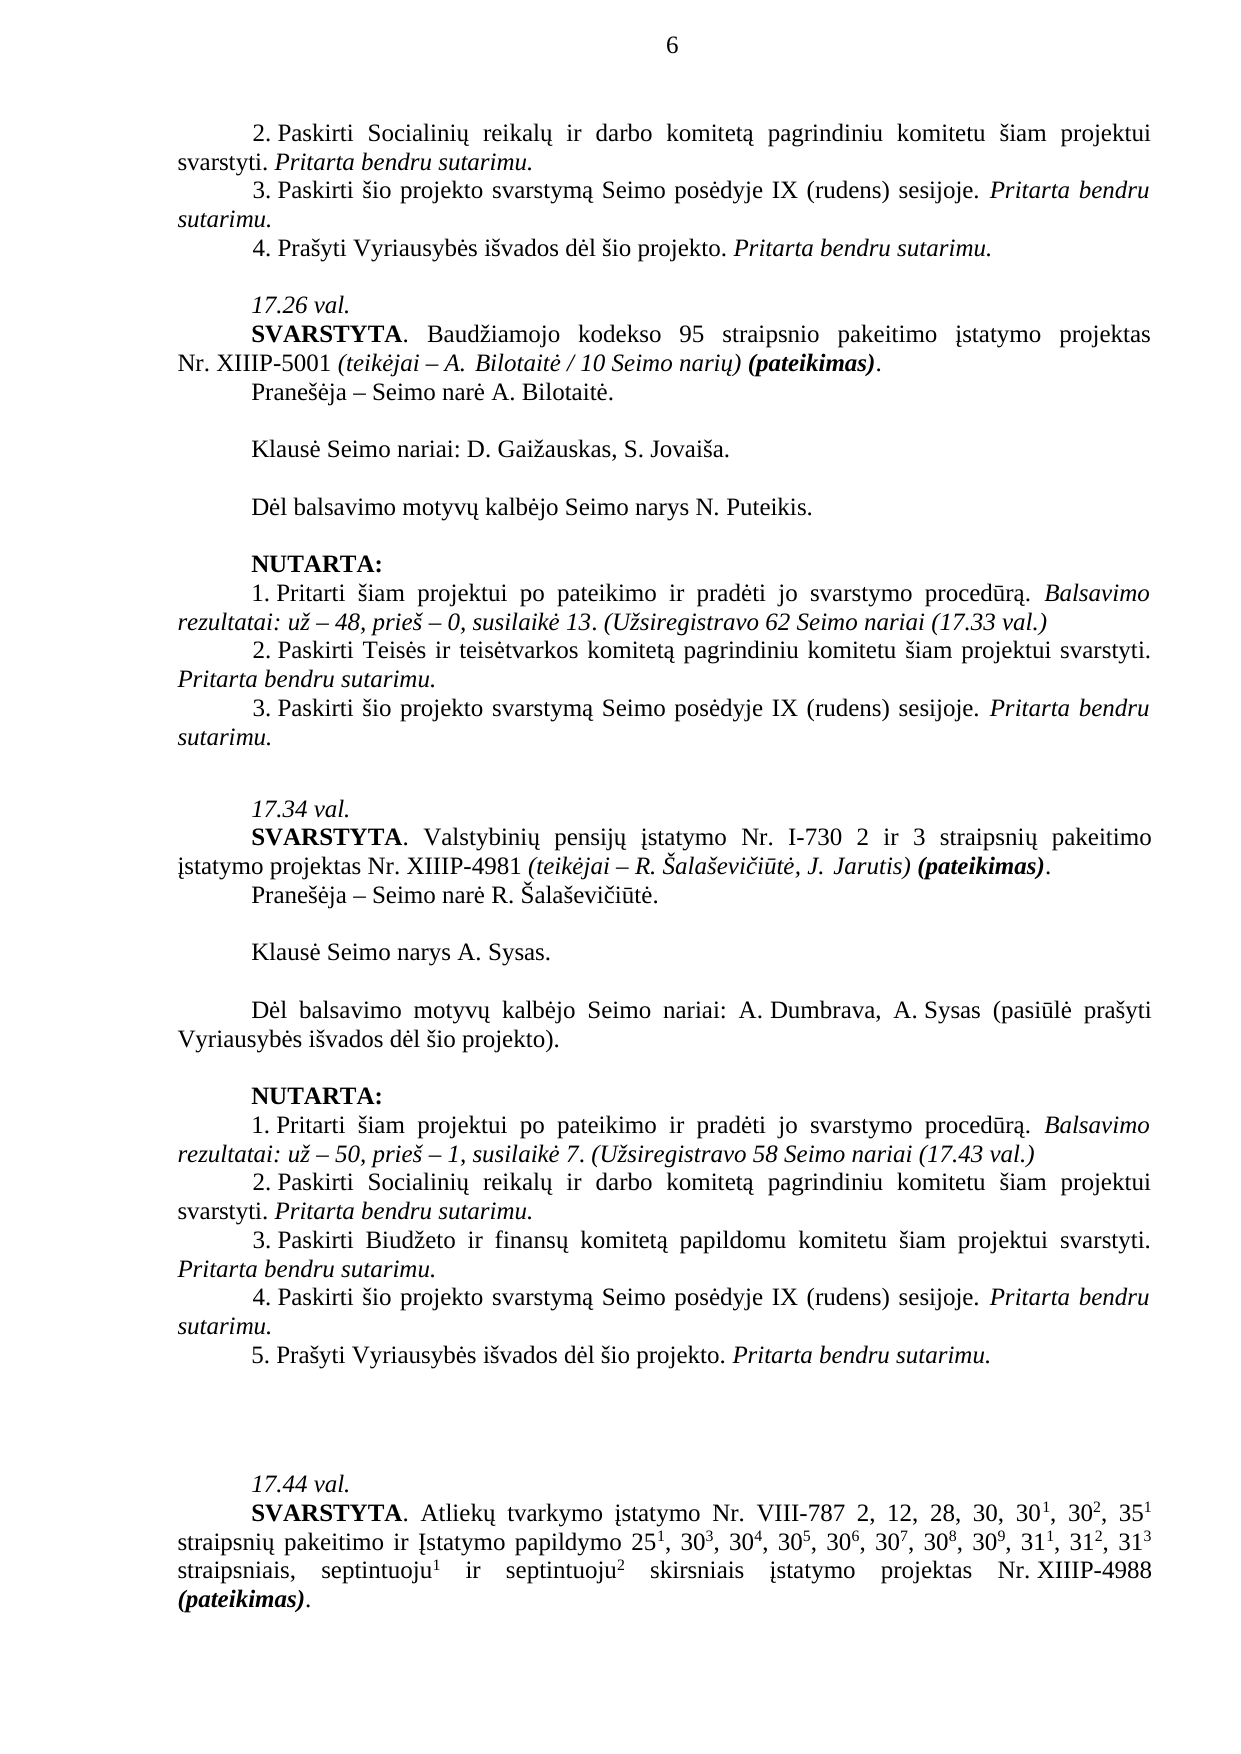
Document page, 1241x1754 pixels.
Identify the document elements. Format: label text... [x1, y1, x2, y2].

text Pranešėja – Seimo narė A. Bilotaitė. [177, 377, 1152, 406]
text 1. Pritarti šiam projektui po pateikimo ir pradėti jo svarstymo procedūrą. Balsavimo rezultatai: už – 48, prieš – 0, susilaikė 13. (Užsiregistravo 62 Seimo nariai (17.33 val.) [177, 578, 1152, 636]
text 1. Pritarti šiam projektui po pateikimo ir pradėti jo svarstymo procedūrą. Balsavimo rezultatai: už – 50, prieš – 1, susilaikė 7. (Užsiregistravo 58 Seimo nariai (17.43 val.) [177, 1110, 1152, 1167]
text 2. Paskirti Socialinių reikalų ir darbo komitetą pagrindiniu komitetu šiam projektui svarstyti. Pritarta bendru sutarimu. [177, 1167, 1152, 1225]
text Klausė Seimo nariai: D. Gaižauskas, S. Jovaiša. [177, 434, 1152, 463]
text SVARSTYTA. Atliekų tvarkymo įstatymo Nr. VIII-787 2, 12, 28, 30, 301, 302, 351 straipsnių pakeitimo ir Įstatymo papildymo 251, 303, 304, 305, 306, 307, 308, 309, 311, 312, 313 straipsniais, septintuoju1 ir septintuoju2 skirsniais įstatymo projektas Nr. XIIIP-4988 (pateikimas). [177, 1498, 1152, 1613]
text 3. Paskirti šio projekto svarstymą Seimo posėdyje IX (rudens) sesijoje. Pritarta bendru sutarimu. [177, 176, 1152, 233]
text 17.26 val. [177, 291, 1152, 319]
text Pranešėja – Seimo narė R. Šalaševičiūtė. [177, 880, 1152, 909]
text NUTARTA: [177, 549, 1152, 578]
text 4. Prašyti Vyriausybės išvados dėl šio projekto. Pritarta bendru sutarimu. [177, 233, 1152, 262]
text 2. Paskirti Teisės ir teisėtvarkos komitetą pagrindiniu komitetu šiam projektui svarstyti. Pritarta bendru sutarimu. [177, 636, 1152, 693]
text 17.34 val. [177, 794, 1152, 822]
text 4. Paskirti šio projekto svarstymą Seimo posėdyje IX (rudens) sesijoje. Pritarta bendru sutarimu. [177, 1282, 1152, 1340]
text 2. Paskirti Socialinių reikalų ir darbo komitetą pagrindiniu komitetu šiam projektui svarstyti. Pritarta bendru sutarimu. [177, 118, 1152, 176]
text 5. Prašyti Vyriausybės išvados dėl šio projekto. Pritarta bendru sutarimu. [177, 1340, 1152, 1369]
text SVARSTYTA. Baudžiamojo kodekso 95 straipsnio pakeitimo įstatymo projektas Nr. XIIIP-5001 (teikėjai – A. Bilotaitė / 10 Seimo narių) (pateikimas). [177, 319, 1152, 377]
text 3. Paskirti šio projekto svarstymą Seimo posėdyje IX (rudens) sesijoje. Pritarta bendru sutarimu. [177, 693, 1152, 751]
text NUTARTA: [177, 1081, 1152, 1110]
text 3. Paskirti Biudžeto ir finansų komitetą papildomu komitetu šiam projektui svarstyti. Pritarta bendru sutarimu. [177, 1225, 1152, 1282]
text Dėl balsavimo motyvų kalbėjo Seimo nariai: A. Dumbrava, A. Sysas (pasiūlė prašyti Vyriausybės išvados dėl šio projekto). [177, 995, 1152, 1052]
text SVARSTYTA. Valstybinių pensijų įstatymo Nr. I-730 2 ir 3 straipsnių pakeitimo įstatymo projektas Nr. XIIIP-4981 (teikėjai – R. Šalaševičiūtė, J. Jarutis) (pateikimas). [177, 822, 1152, 880]
text 17.44 val. [177, 1469, 1152, 1498]
text Dėl balsavimo motyvų kalbėjo Seimo narys N. Puteikis. [177, 492, 1152, 521]
text Klausė Seimo narys A. Sysas. [177, 937, 1152, 966]
